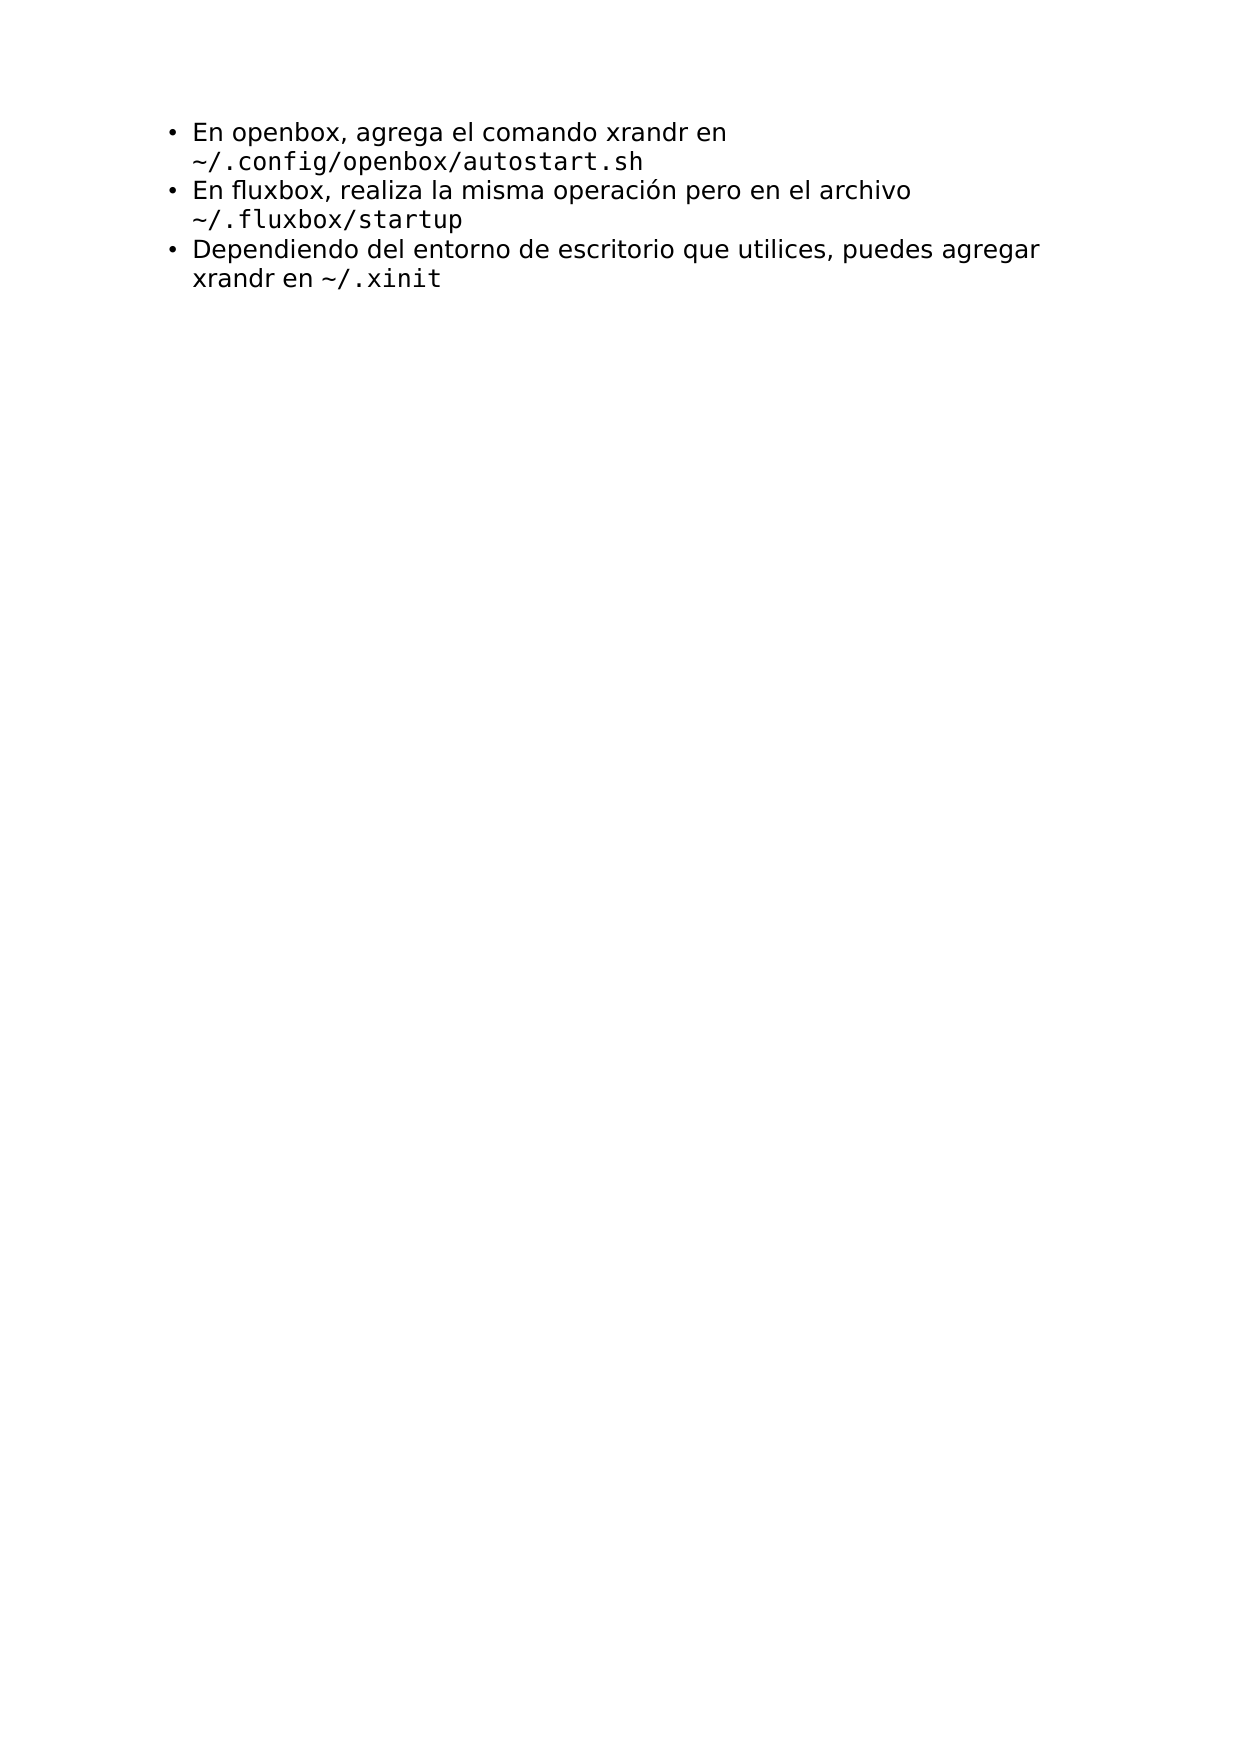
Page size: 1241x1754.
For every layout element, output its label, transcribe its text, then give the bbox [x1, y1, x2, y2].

list Dependiendo del entorno de escritorio que utilices, puedes agregar xrandr en ~/.xinit [177, 235, 1122, 293]
list En openbox, agrega el comando xrandr en ~/.config/openbox/autostart.sh [177, 118, 1122, 176]
list En fluxbox, realiza la misma operación pero en el archivo ~/.fluxbox/startup [177, 176, 1122, 235]
